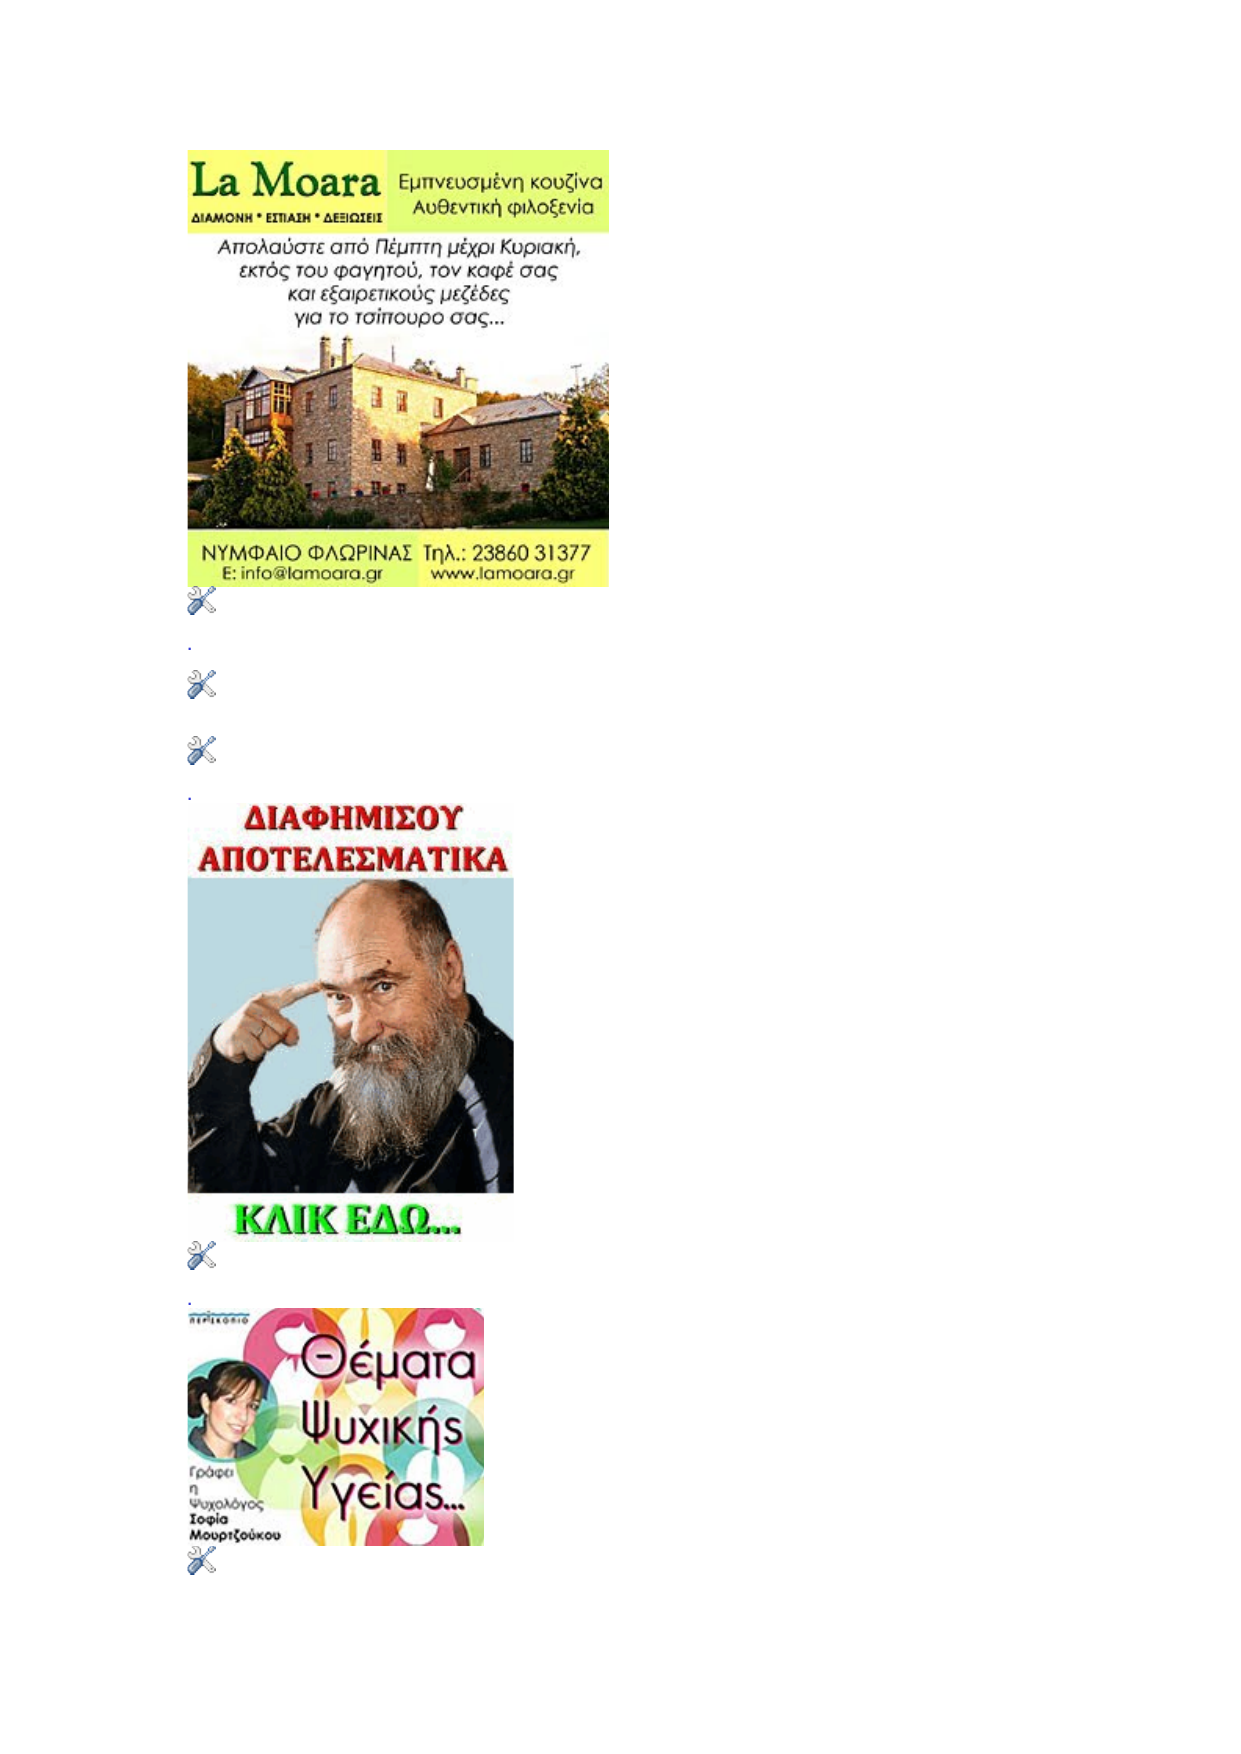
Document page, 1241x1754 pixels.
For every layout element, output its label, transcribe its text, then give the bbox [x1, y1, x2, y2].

picture [187, 736, 216, 765]
subtitle . [187, 1290, 1053, 1308]
picture [187, 803, 514, 1270]
picture [187, 1308, 484, 1575]
subtitle . [187, 786, 1053, 804]
subtitle . [187, 636, 1053, 653]
picture [187, 670, 216, 699]
picture [187, 150, 609, 615]
